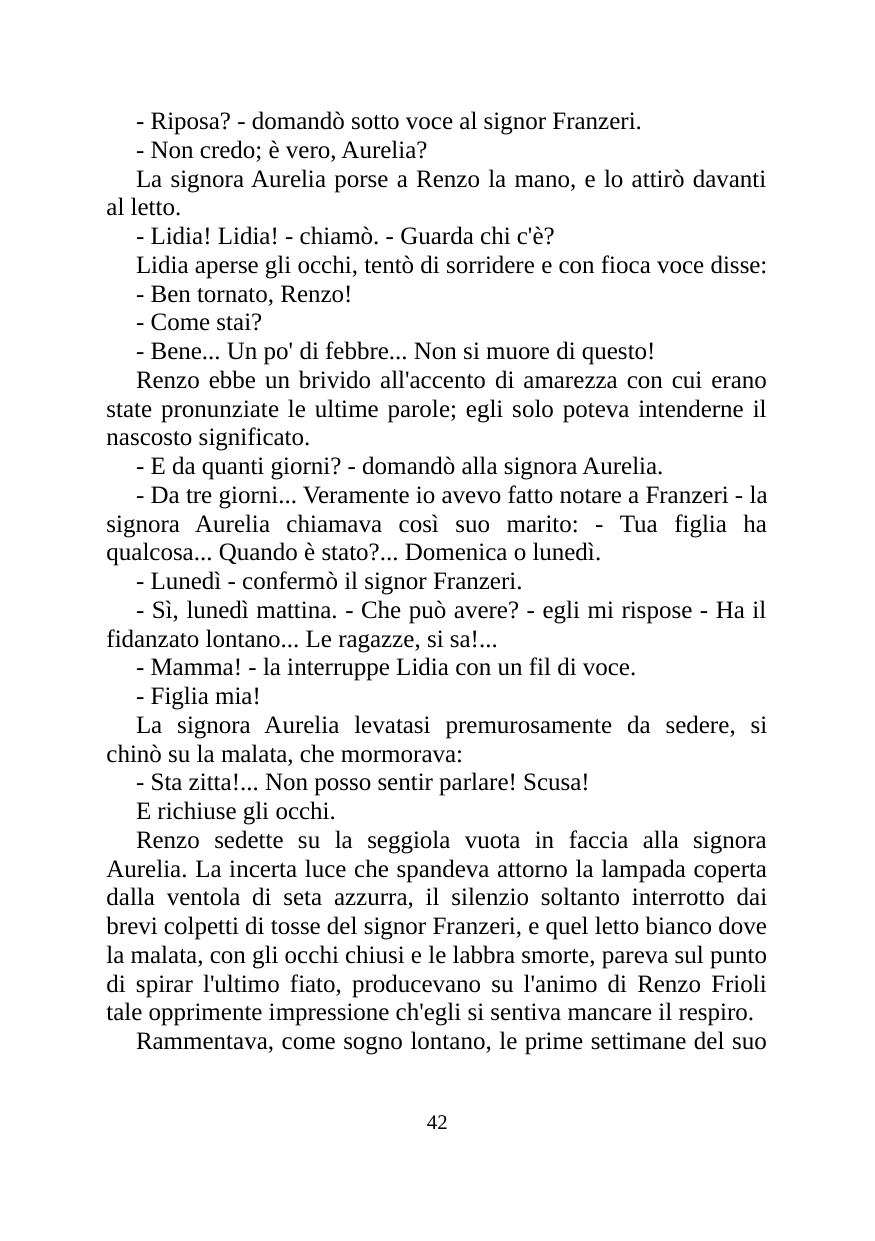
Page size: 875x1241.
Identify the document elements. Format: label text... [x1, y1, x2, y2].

text La signora Aurelia levatasi premurosamente da sedere, si chinò su la malata, che mormorava: [106, 710, 768, 767]
text - Ben tornato, Renzo! [106, 279, 768, 307]
text - Come stai? [106, 307, 768, 336]
text - E da quanti giorni? - domandò alla signora Aurelia. [106, 451, 768, 480]
text - Figlia mia! [106, 681, 768, 710]
text - Riposa? - domandò sotto voce al signor Franzeri. [106, 106, 768, 135]
text Renzo sedette su la seggiola vuota in faccia alla signora Aurelia. La incerta luce che spandeva attorno la lampada coperta dalla ventola di seta azzurra, il silenzio soltanto interrotto dai brevi colpetti di tosse del signor Franzeri, e quel letto bianco dove la malata, con gli occhi chiusi e le labbra smorte, pareva sul punto di spirar l'ultimo fiato, producevano su l'animo di Renzo Frioli tale opprimente impressione ch'egli si sentiva mancare il respiro. [106, 825, 768, 1026]
text - Lunedì - confermò il signor Franzeri. [106, 566, 768, 595]
text Lidia aperse gli occhi, tentò di sorridere e con fioca voce disse: [106, 250, 768, 279]
text - Sta zitta!... Non posso sentir parlare! Scusa! [106, 767, 768, 796]
text Renzo ebbe un brivido all'accento di amarezza con cui erano state pronunziate le ultime parole; egli solo poteva intenderne il nascosto significato. [106, 365, 768, 451]
text - Non credo; è vero, Aurelia? [106, 135, 768, 164]
text Rammentava, come sogno lontano, le prime settimane del suo [106, 1026, 768, 1055]
text E richiuse gli occhi. [106, 796, 768, 825]
text - Lidia! Lidia! - chiamò. - Guarda chi c'è? [106, 221, 768, 250]
text La signora Aurelia porse a Renzo la mano, e lo attirò davanti al letto. [106, 164, 768, 221]
text - Bene... Un po' di febbre... Non si muore di questo! [106, 336, 768, 365]
text - Da tre giorni... Veramente io avevo fatto notare a Franzeri - la signora Aurelia chiamava così suo marito: - Tua figlia ha qualcosa... Quando è stato?... Domenica o lunedì. [106, 480, 768, 566]
text - Sì, lunedì mattina. - Che può avere? - egli mi rispose - Ha il fidanzato lontano... Le ragazze, si sa!... [106, 595, 768, 652]
text - Mamma! - la interruppe Lidia con un fil di voce. [106, 652, 768, 681]
